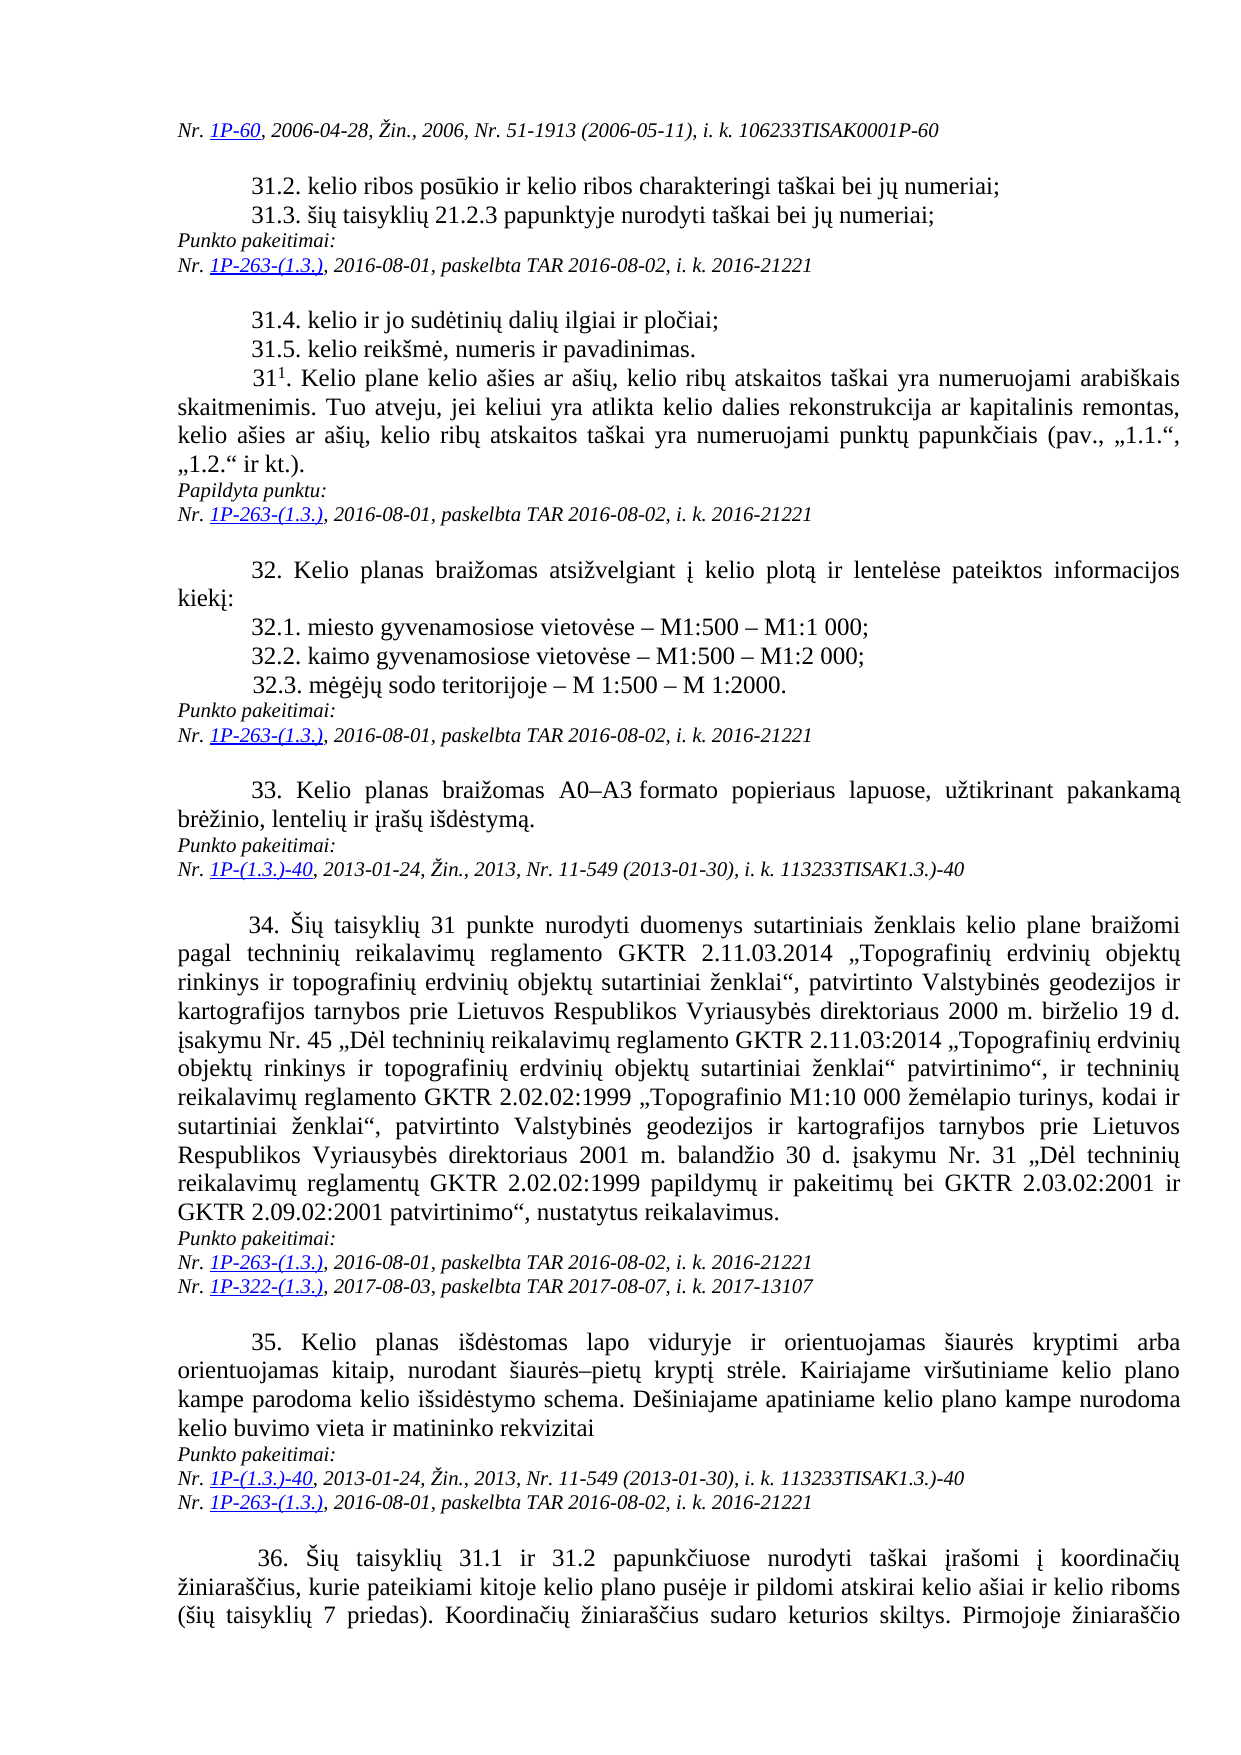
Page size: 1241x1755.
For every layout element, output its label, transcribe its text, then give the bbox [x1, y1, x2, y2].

text Nr. 1P-263-(1.3.), 2016-08-01, paskelbta TAR 2016-08-02, i. k. 2016-21221 [177, 502, 1181, 526]
text Papildyta punktu: [177, 478, 1181, 502]
text 32.3. mėgėjų sodo teritorijoje – M 1:500 – M 1:2000. [177, 670, 1181, 698]
text 32.1. miesto gyvenamosiose vietovėse – M1:500 – M1:1 000; [177, 612, 1181, 641]
text Nr. 1P-322-(1.3.), 2017-08-03, paskelbta TAR 2017-08-07, i. k. 2017-13107 [177, 1274, 1181, 1298]
text Punkto pakeitimai: [177, 1442, 1181, 1466]
text 32. Kelio planas braižomas atsižvelgiant į kelio plotą ir lentelėse pateiktos informacijos kiekį: [177, 555, 1181, 612]
text Nr. 1P-(1.3.)-40, 2013-01-24, Žin., 2013, Nr. 11-549 (2013-01-30), i. k. 113233TISAK1.3.)-40 [177, 857, 1181, 881]
text Nr. 1P-263-(1.3.), 2016-08-01, paskelbta TAR 2016-08-02, i. k. 2016-21221 [177, 722, 1181, 747]
text Punkto pakeitimai: [177, 833, 1181, 857]
text 33. Kelio planas braižomas A0–A3 formato popieriaus lapuose, užtikrinant pakankamą brėžinio, lentelių ir įrašų išdėstymą. [177, 775, 1181, 833]
text Nr. 1P-60, 2006-04-28, Žin., 2006, Nr. 51-1913 (2006-05-11), i. k. 106233TISAK0001P-60 [177, 118, 1181, 142]
text Punkto pakeitimai: [177, 228, 1181, 252]
text Punkto pakeitimai: [177, 1226, 1181, 1250]
text Nr. 1P-263-(1.3.), 2016-08-01, paskelbta TAR 2016-08-02, i. k. 2016-21221 [177, 1250, 1181, 1274]
text 34. Šių taisyklių 31 punkte nurodyti duomenys sutartiniais ženklais kelio plane braižomi pagal techninių reikalavimų reglamento GKTR 2.11.03.2014 „Topografinių erdvinių objektų rinkinys ir topografinių erdvinių objektų sutartiniai ženklai“, patvirtinto Valstybinės geodezijos ir kartografijos tarnybos prie Lietuvos Respublikos Vyriausybės direktoriaus 2000 m. birželio 19 d. įsakymu Nr. 45 „Dėl techninių reikalavimų reglamento GKTR 2.11.03:2014 „Topografinių erdvinių objektų rinkinys ir topografinių erdvinių objektų sutartiniai ženklai“ patvirtinimo“, ir techninių reikalavimų reglamento GKTR 2.02.02:1999 „Topografinio M1:10 000 žemėlapio turinys, kodai ir sutartiniai ženklai“, patvirtinto Valstybinės geodezijos ir kartografijos tarnybos prie Lietuvos Respublikos Vyriausybės direktoriaus 2001 m. balandžio 30 d. įsakymu Nr. 31 „Dėl techninių reikalavimų reglamentų GKTR 2.02.02:1999 papildymų ir pakeitimų bei GKTR 2.03.02:2001 ir GKTR 2.09.02:2001 patvirtinimo“, nustatytus reikalavimus. [177, 910, 1181, 1226]
text 31.3. šių taisyklių 21.2.3 papunktyje nurodyti taškai bei jų numeriai; [177, 200, 1181, 228]
text 311. Kelio plane kelio ašies ar ašių, kelio ribų atskaitos taškai yra numeruojami arabiškais skaitmenimis. Tuo atveju, jei keliui yra atlikta kelio dalies rekonstrukcija ar kapitalinis remontas, kelio ašies ar ašių, kelio ribų atskaitos taškai yra numeruojami punktų papunkčiais (pav., „1.1.“, „1.2.“ ir kt.). [177, 363, 1181, 478]
text 31.4. kelio ir jo sudėtinių dalių ilgiai ir pločiai; [177, 305, 1181, 334]
text Punkto pakeitimai: [177, 698, 1181, 722]
text 35. Kelio planas išdėstomas lapo viduryje ir orientuojamas šiaurės kryptimi arba orientuojamas kitaip, nurodant šiaurės–pietų kryptį strėle. Kairiajame viršutiniame kelio plano kampe parodoma kelio išsidėstymo schema. Dešiniajame apatiniame kelio plano kampe nurodoma kelio buvimo vieta ir matininko rekvizitai [177, 1327, 1181, 1442]
text Nr. 1P-263-(1.3.), 2016-08-01, paskelbta TAR 2016-08-02, i. k. 2016-21221 [177, 252, 1181, 277]
text 32.2. kaimo gyvenamosiose vietovėse – M1:500 – M1:2 000; [177, 641, 1181, 670]
text Nr. 1P-263-(1.3.), 2016-08-01, paskelbta TAR 2016-08-02, i. k. 2016-21221 [177, 1490, 1181, 1514]
text Nr. 1P-(1.3.)-40, 2013-01-24, Žin., 2013, Nr. 11-549 (2013-01-30), i. k. 113233TISAK1.3.)-40 [177, 1466, 1181, 1490]
text 31.5. kelio reikšmė, numeris ir pavadinimas. [177, 334, 1181, 363]
text 36. Šių taisyklių 31.1 ir 31.2 papunkčiuose nurodyti taškai įrašomi į koordinačių žiniaraščius, kurie pateikiami kitoje kelio plano pusėje ir pildomi atskirai kelio ašiai ir kelio riboms (šių taisyklių 7 priedas). Koordinačių žiniaraščius sudaro keturios skiltys. Pirmojoje žiniaraščio [177, 1543, 1181, 1629]
text 31.2. kelio ribos posūkio ir kelio ribos charakteringi taškai bei jų numeriai; [177, 171, 1181, 200]
